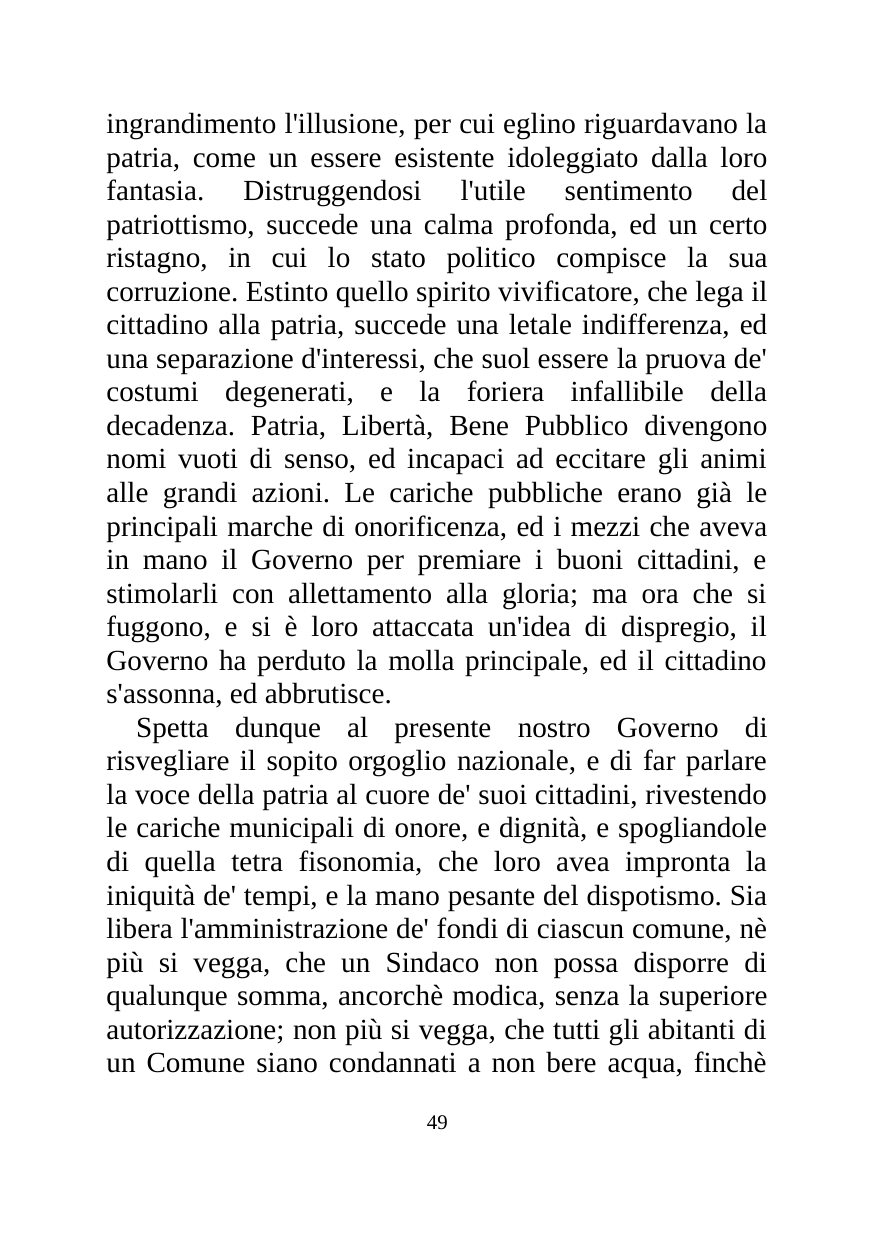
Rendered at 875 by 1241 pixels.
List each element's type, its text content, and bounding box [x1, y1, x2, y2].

text ingrandimento l'illusione, per cui eglino riguardavano la patria, come un essere esistente idoleggiato dalla loro fantasia. Distruggendosi l'utile sentimento del patriottismo, succede una calma profonda, ed un certo ristagno, in cui lo stato politico compisce la sua corruzione. Estinto quello spirito vivificatore, che lega il cittadino alla patria, succede una letale indifferenza, ed una separazione d'interessi, che suol essere la pruova de' costumi degenerati, e la foriera infallibile della decadenza. Patria, Libertà, Bene Pubblico divengono nomi vuoti di senso, ed incapaci ad eccitare gli animi alle grandi azioni. Le cariche pubbliche erano già le principali marche di onorificenza, ed i mezzi che aveva in mano il Governo per premiare i buoni cittadini, e stimolarli con allettamento alla gloria; ma ora che si fuggono, e si è loro attaccata un'idea di dispregio, il Governo ha perduto la molla principale, ed il cittadino s'assonna, ed abbrutisce. [106, 106, 768, 710]
text Spetta dunque al presente nostro Governo di risvegliare il sopito orgoglio nazionale, e di far parlare la voce della patria al cuore de' suoi cittadini, rivestendo le cariche municipali di onore, e dignità, e spogliandole di quella tetra fisonomia, che loro avea impronta la iniquità de' tempi, e la mano pesante del dispotismo. Sia libera l'amministrazione de' fondi di ciascun comune, nè più si vegga, che un Sindaco non possa disporre di qualunque somma, ancorchè modica, senza la superiore autorizzazione; non più si vegga, che tutti gli abitanti di un Comune siano condannati a non bere acqua, finchè [106, 710, 768, 1079]
